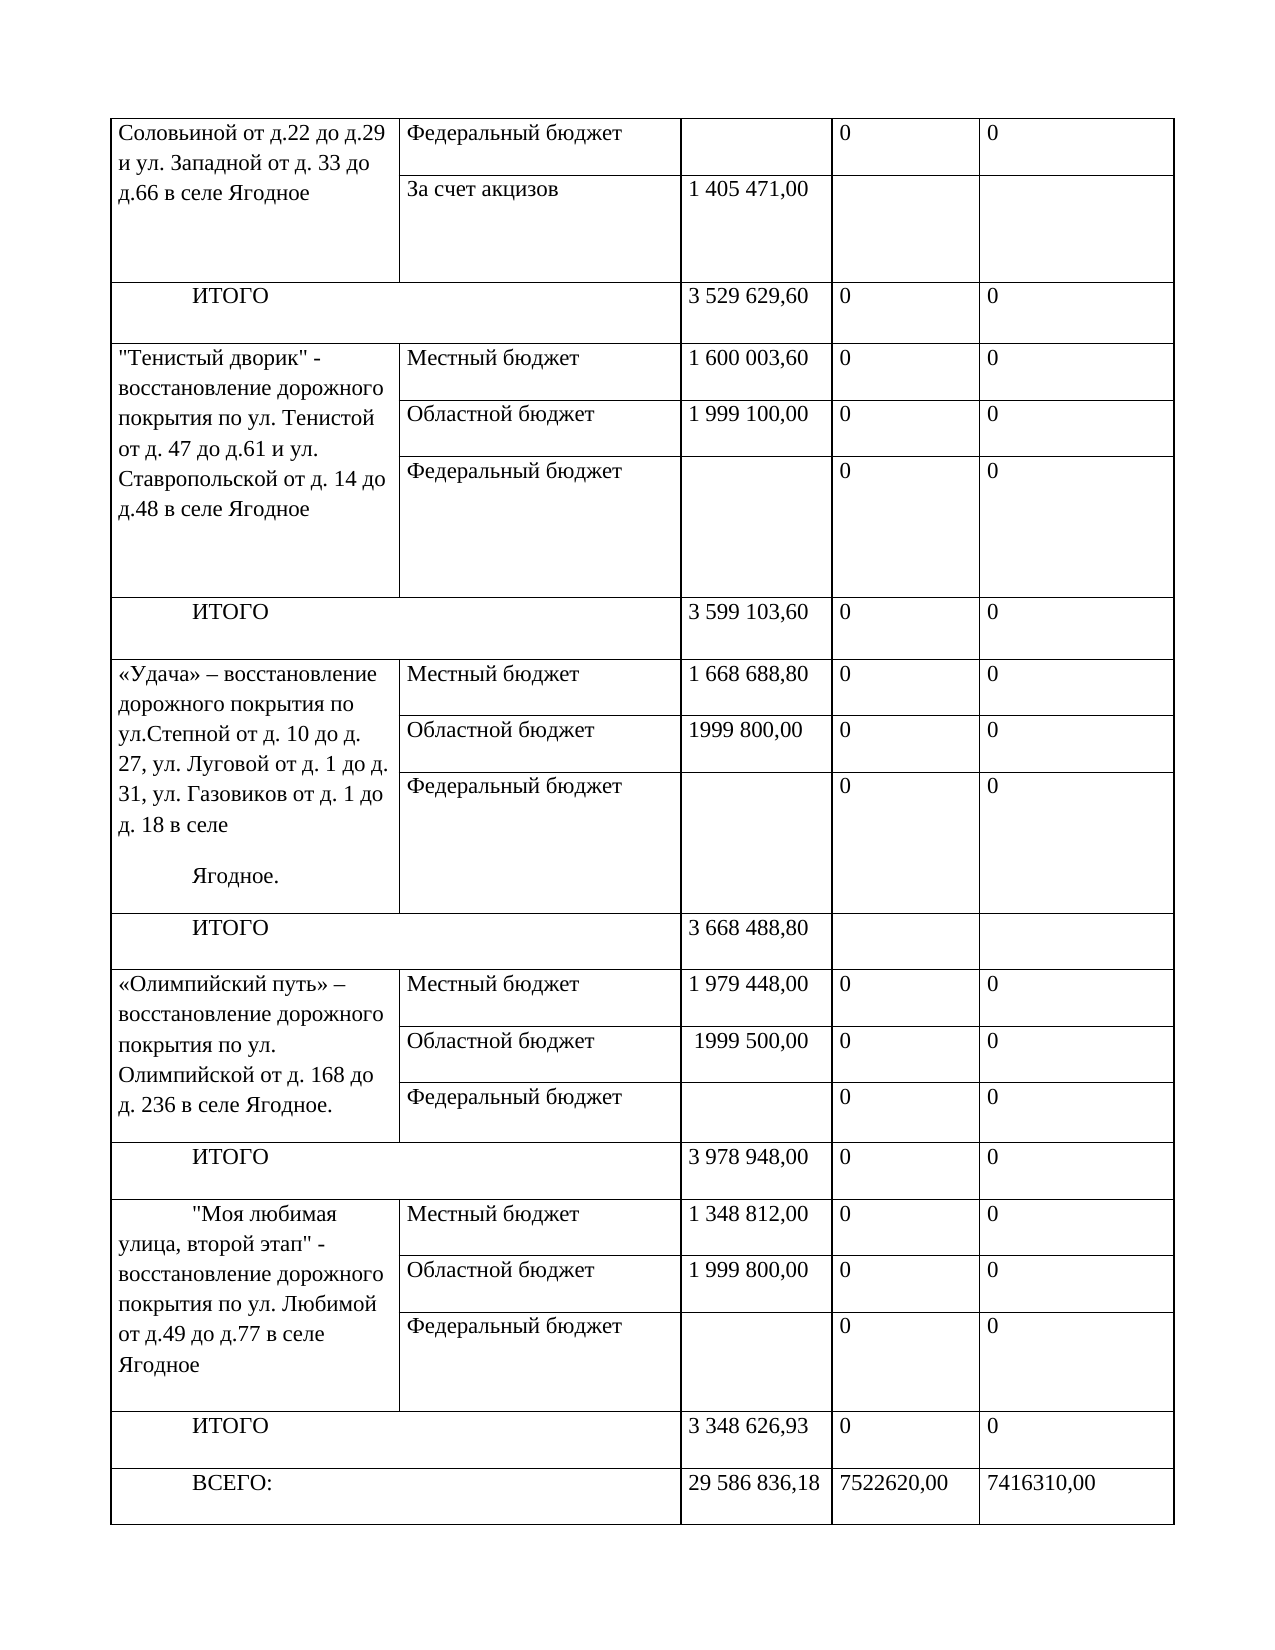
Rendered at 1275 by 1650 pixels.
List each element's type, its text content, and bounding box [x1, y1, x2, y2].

table_cell [980, 176, 1173, 282]
table_cell 0 [833, 1256, 979, 1312]
table_cell 0 [980, 1256, 1173, 1312]
table_cell 1 979 448,00 [682, 970, 831, 1026]
table_cell 1 348 812,00 [682, 1200, 831, 1255]
table_cell ИТОГО [112, 598, 680, 659]
table_cell 0 [980, 970, 1173, 1026]
table_cell 0 [980, 1143, 1173, 1199]
table_cell Федеральный бюджет [400, 1083, 680, 1142]
table_cell 3 348 626,93 [682, 1412, 831, 1468]
table_cell 0 [833, 1412, 979, 1468]
table_cell 0 [980, 1083, 1173, 1142]
table_cell Федеральный бюджет [400, 1313, 680, 1411]
table_cell 0 [980, 773, 1173, 913]
table_cell 7416310,00 [980, 1469, 1173, 1524]
table_cell 0 [833, 716, 979, 772]
table_cell 0 [833, 1027, 979, 1082]
table_cell Местный бюджет [400, 344, 680, 399]
table_cell [682, 773, 831, 913]
table_cell Областной бюджет [400, 401, 680, 456]
table_cell 0 [980, 344, 1173, 399]
table_cell 0 [833, 401, 979, 456]
table_cell 3 668 488,80 [682, 914, 831, 969]
table_cell 0 [980, 283, 1173, 343]
table_cell 0 [833, 457, 979, 597]
table_cell 1999 800,00 [682, 716, 831, 772]
table_cell 0 [980, 1313, 1173, 1411]
table_cell 0 [980, 119, 1173, 174]
table_cell Местный бюджет [400, 970, 680, 1026]
table_cell 0 [980, 660, 1173, 715]
table_cell [682, 1083, 831, 1142]
table_cell 0 [980, 401, 1173, 456]
table_cell 29 586 836,18 [682, 1469, 831, 1524]
table_cell 0 [833, 1143, 979, 1199]
table_cell 0 [833, 598, 979, 659]
table_cell За счет акцизов [400, 176, 680, 282]
table_cell ИТОГО [112, 914, 680, 969]
table_cell [833, 176, 979, 282]
table_cell 0 [833, 283, 979, 343]
table_cell [980, 914, 1173, 969]
table_cell 0 [980, 598, 1173, 659]
table_cell 0 [980, 1412, 1173, 1468]
table_cell 0 [980, 1027, 1173, 1082]
table_cell ИТОГО [112, 1143, 680, 1199]
table_cell [682, 457, 831, 597]
table_cell 1 600 003,60 [682, 344, 831, 399]
table_cell ИТОГО [112, 1412, 680, 1468]
table_cell ВСЕГО: [112, 1469, 680, 1524]
table_cell "Тенистый дворик" - восстановление дорожного покрытия по ул. Тенистой от д. 47 до д.61 и ул. Ставропольской от д. 14 до д.48 в селе Ягодное [112, 344, 399, 597]
table_cell 0 [833, 119, 979, 174]
table_cell [833, 914, 979, 969]
table_cell 0 [833, 1313, 979, 1411]
table_cell 0 [980, 1200, 1173, 1255]
table_cell 1 668 688,80 [682, 660, 831, 715]
table_cell 0 [980, 716, 1173, 772]
table_cell 3 599 103,60 [682, 598, 831, 659]
table_cell ИТОГО [112, 283, 680, 343]
table_cell 0 [833, 970, 979, 1026]
table_cell 1999 500,00 [682, 1027, 831, 1082]
table_cell Федеральный бюджет [400, 773, 680, 913]
table_cell 0 [980, 457, 1173, 597]
table_cell [682, 119, 831, 174]
table_cell «Удача» – восстановление дорожного покрытия по ул.Степной от д. 10 до д. 27, ул. Луговой от д. 1 до д. 31, ул. Газовиков от д. 1 до д. 18 в селе Ягодное. [112, 660, 399, 913]
table_cell 0 [833, 344, 979, 399]
table_cell 1 999 800,00 [682, 1256, 831, 1312]
table_cell [682, 1313, 831, 1411]
table_cell Местный бюджет [400, 1200, 680, 1255]
table_cell 0 [833, 1200, 979, 1255]
table_cell "Моя любимая улица, второй этап" - восстановление дорожного покрытия по ул. Любимой от д.49 до д.77 в селе Ягодное [112, 1200, 399, 1411]
table_cell 0 [833, 1083, 979, 1142]
table_cell Федеральный бюджет [400, 457, 680, 597]
table_cell 3 529 629,60 [682, 283, 831, 343]
table_cell 0 [833, 660, 979, 715]
table_cell 0 [833, 773, 979, 913]
table_cell Местный бюджет [400, 660, 680, 715]
table_cell «Олимпийский путь» – восстановление дорожного покрытия по ул. Олимпийской от д. 168 до д. 236 в селе Ягодное. [112, 970, 399, 1142]
table_cell 7522620,00 [833, 1469, 979, 1524]
table_cell Соловьиной от д.22 до д.29 и ул. Западной от д. 33 до д.66 в селе Ягодное [112, 119, 399, 282]
table_cell Федеральный бюджет [400, 119, 680, 174]
table_cell Областной бюджет [400, 1027, 680, 1082]
table_cell 1 999 100,00 [682, 401, 831, 456]
table_cell Областной бюджет [400, 716, 680, 772]
table_cell 3 978 948,00 [682, 1143, 831, 1199]
table_cell 1 405 471,00 [682, 176, 831, 282]
table_cell Областной бюджет [400, 1256, 680, 1312]
